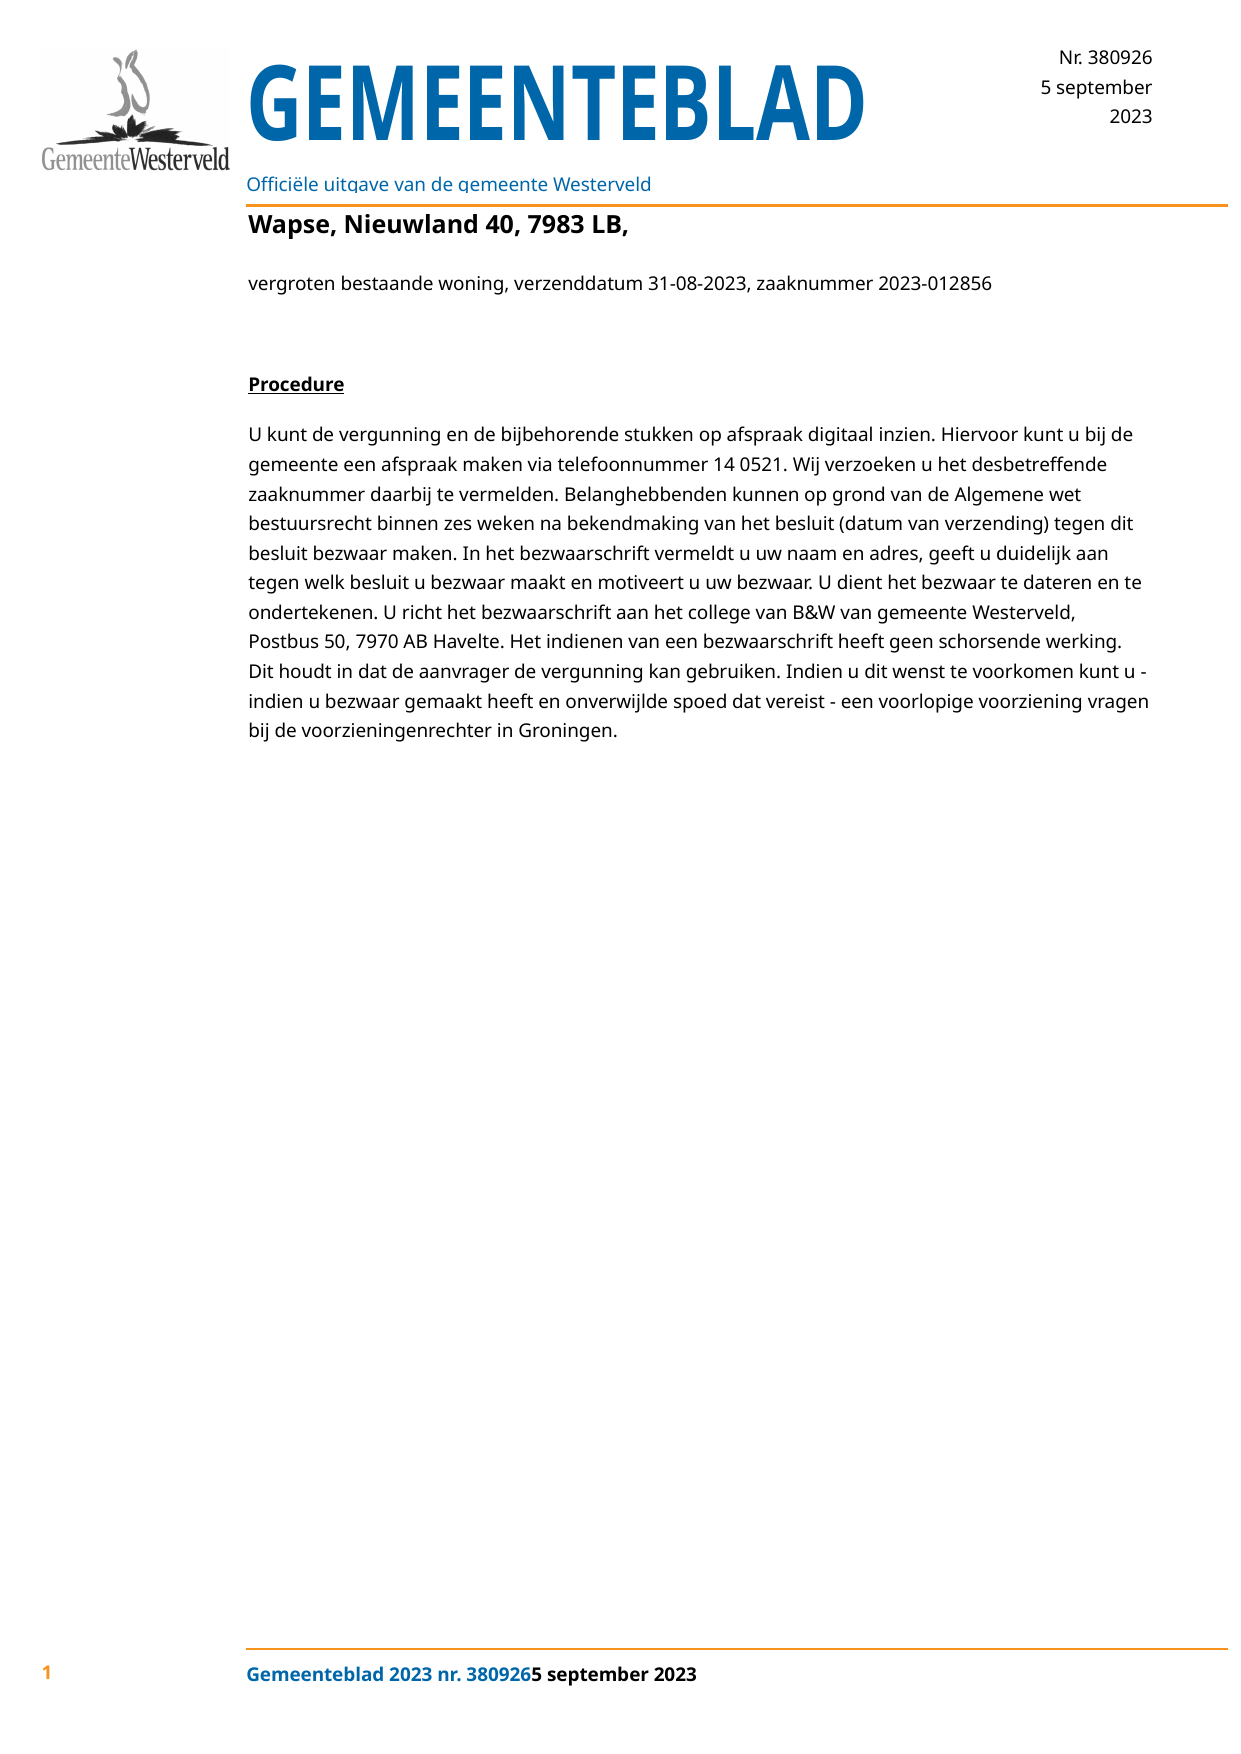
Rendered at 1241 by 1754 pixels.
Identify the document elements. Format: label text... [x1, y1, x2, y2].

text Procedure [248, 371, 1152, 397]
text vergroten bestaande woning, verzenddatum 31-08-2023, zaaknummer 2023-012856 [248, 270, 1152, 296]
text Wapse, Nieuwland 40, 7983 LB, [248, 207, 1152, 241]
text U kunt de vergunning en de bijbehorende stukken op afspraak digitaal inzien. Hiervoor kunt u bij de gemeente een afspraak maken via telefoonnummer 14 0521. Wij verzoeken u het desbetreffende zaaknummer daarbij te vermelden. Belanghebbenden kunnen op grond van de Algemene wet bestuursrecht binnen zes weken na bekendmaking van het besluit (datum van verzending) tegen dit besluit bezwaar maken. In het bezwaarschrift vermeldt u uw naam en adres, geeft u duidelijk aan tegen welk besluit u bezwaar maakt en motiveert u uw bezwaar. U dient het bezwaar te dateren en te ondertekenen. U richt het bezwaarschrift aan het college van B&W van gemeente Westerveld, Postbus 50, 7970 AB Havelte. Het indienen van een bezwaarschrift heeft geen schorsende werking. Dit houdt in dat de aanvrager de vergunning kan gebruiken. Indien u dit wenst te voorkomen kunt u - indien u bezwaar gemaakt heeft en onverwijlde spoed dat vereist - een voorlopige voorziening vragen bij de voorzieningenrechter in Groningen. [248, 422, 1152, 743]
picture [41, 47, 231, 172]
